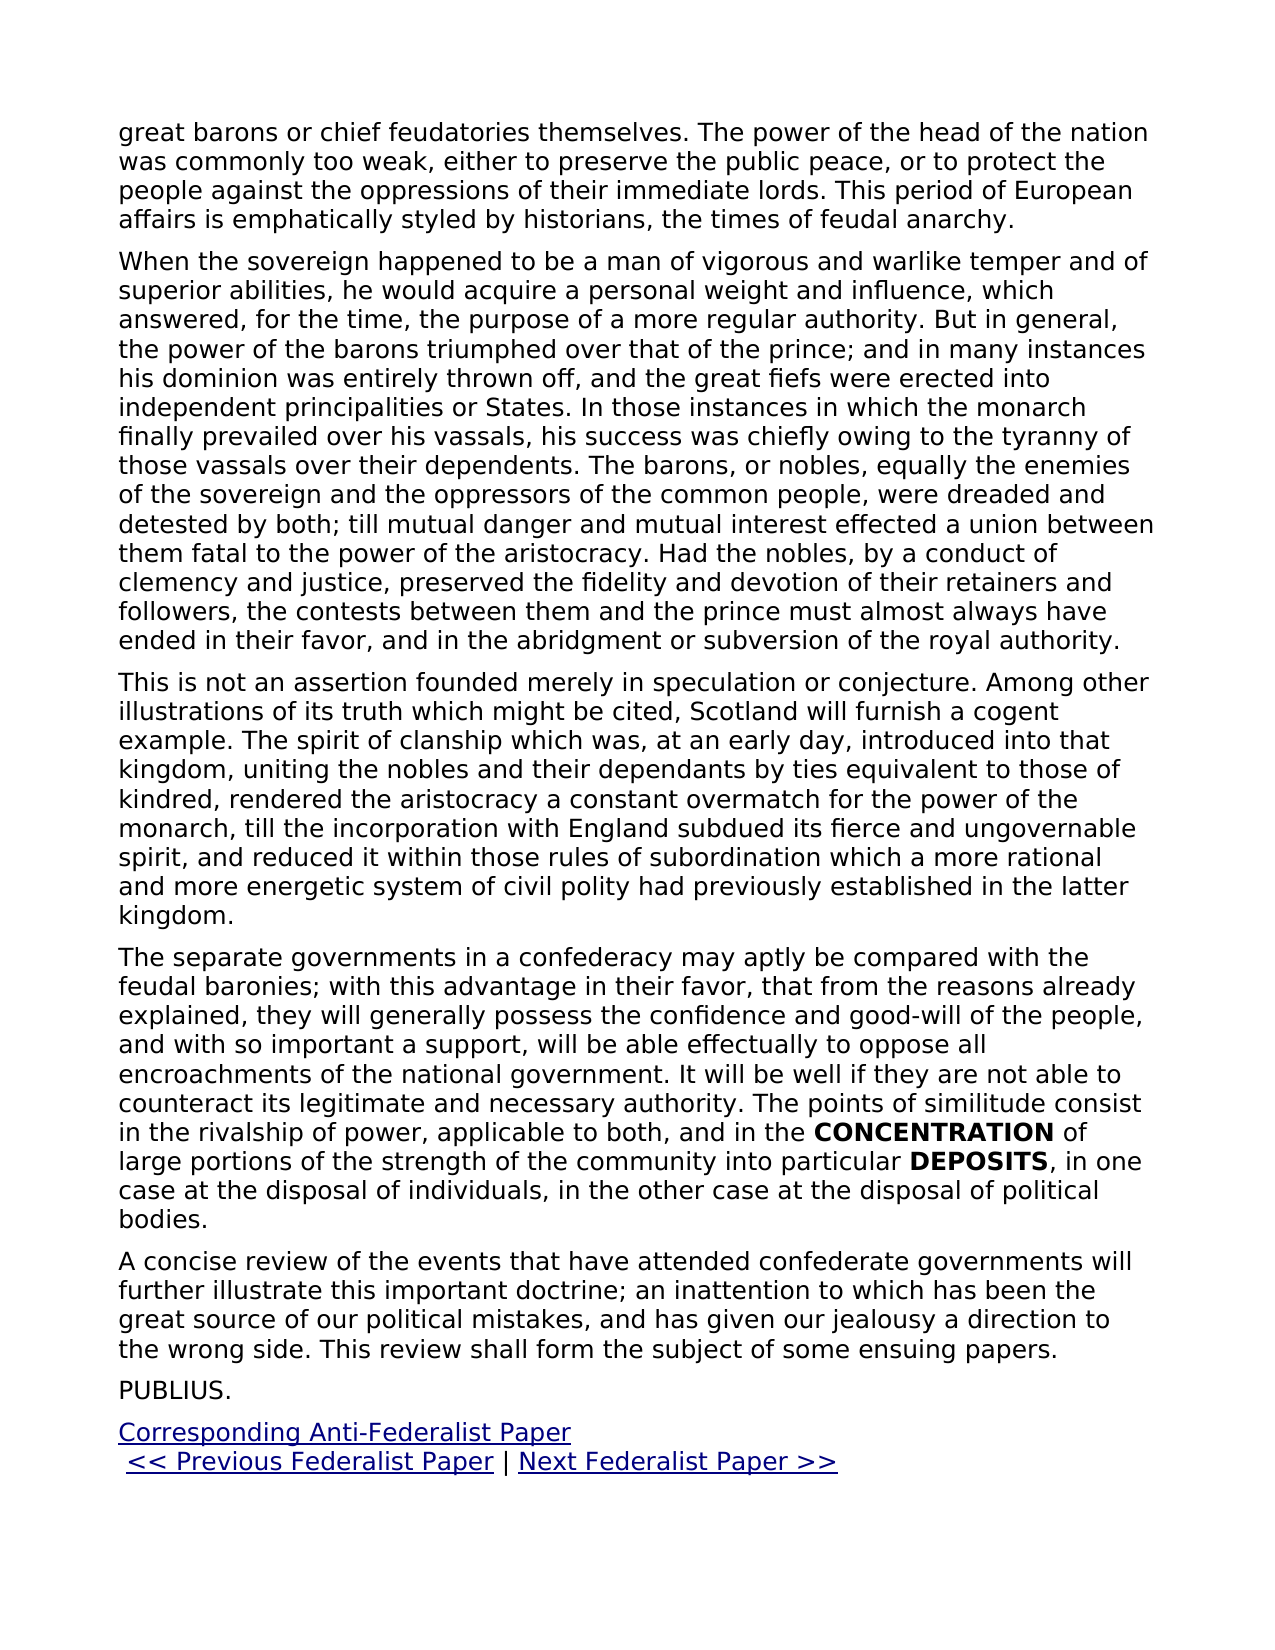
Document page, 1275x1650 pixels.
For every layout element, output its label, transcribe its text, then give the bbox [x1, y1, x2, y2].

text This is not an assertion founded merely in speculation or conjecture. Among other illustrations of its truth which might be cited, Scotland will furnish a cogent example. The spirit of clanship which was, at an early day, introduced into that kingdom, uniting the nobles and their dependants by ties equivalent to those of kindred, rendered the aristocracy a constant overmatch for the power of the monarch, till the incorporation with England subdued its fierce and ungovernable spirit, and reduced it within those rules of subordination which a more rational and more energetic system of civil polity had previously established in the latter kingdom. [118, 668, 1157, 931]
text great barons or chief feudatories themselves. The power of the head of the nation was commonly too weak, either to preserve the public peace, or to protect the people against the oppressions of their immediate lords. This period of European affairs is emphatically styled by historians, the times of feudal anarchy. [118, 118, 1157, 235]
text A concise review of the events that have attended confederate governments will further illustrate this important doctrine; an inattention to which has been the great source of our political mistakes, and has given our jealousy a direction to the wrong side. This review shall form the subject of some ensuing papers. [118, 1247, 1157, 1364]
text Corresponding Anti-Federalist Paper << Previous Federalist Paper | Next Federalist Paper >> [118, 1418, 1157, 1476]
text PUBLIUS. [118, 1376, 1157, 1406]
text When the sovereign happened to be a man of vigorous and warlike temper and of superior abilities, he would acquire a personal weight and influence, which answered, for the time, the purpose of a more regular authority. But in general, the power of the barons triumphed over that of the prince; and in many instances his dominion was entirely thrown off, and the great fiefs were erected into independent principalities or States. In those instances in which the monarch finally prevailed over his vassals, his success was chiefly owing to the tyranny of those vassals over their dependents. The barons, or nobles, equally the enemies of the sovereign and the oppressors of the common people, were dreaded and detested by both; till mutual danger and mutual interest effected a union between them fatal to the power of the aristocracy. Had the nobles, by a conduct of clemency and justice, preserved the fidelity and devotion of their retainers and followers, the contests between them and the prince must almost always have ended in their favor, and in the abridgment or subversion of the royal authority. [118, 247, 1157, 656]
text The separate governments in a confederacy may aptly be compared with the feudal baronies; with this advantage in their favor, that from the reasons already explained, they will generally possess the confidence and good-will of the people, and with so important a support, will be able effectually to oppose all encroachments of the national government. It will be well if they are not able to counteract its legitimate and necessary authority. The points of similitude consist in the rivalship of power, applicable to both, and in the CONCENTRATION of large portions of the strength of the community into particular DEPOSITS, in one case at the disposal of individuals, in the other case at the disposal of political bodies. [118, 943, 1157, 1235]
